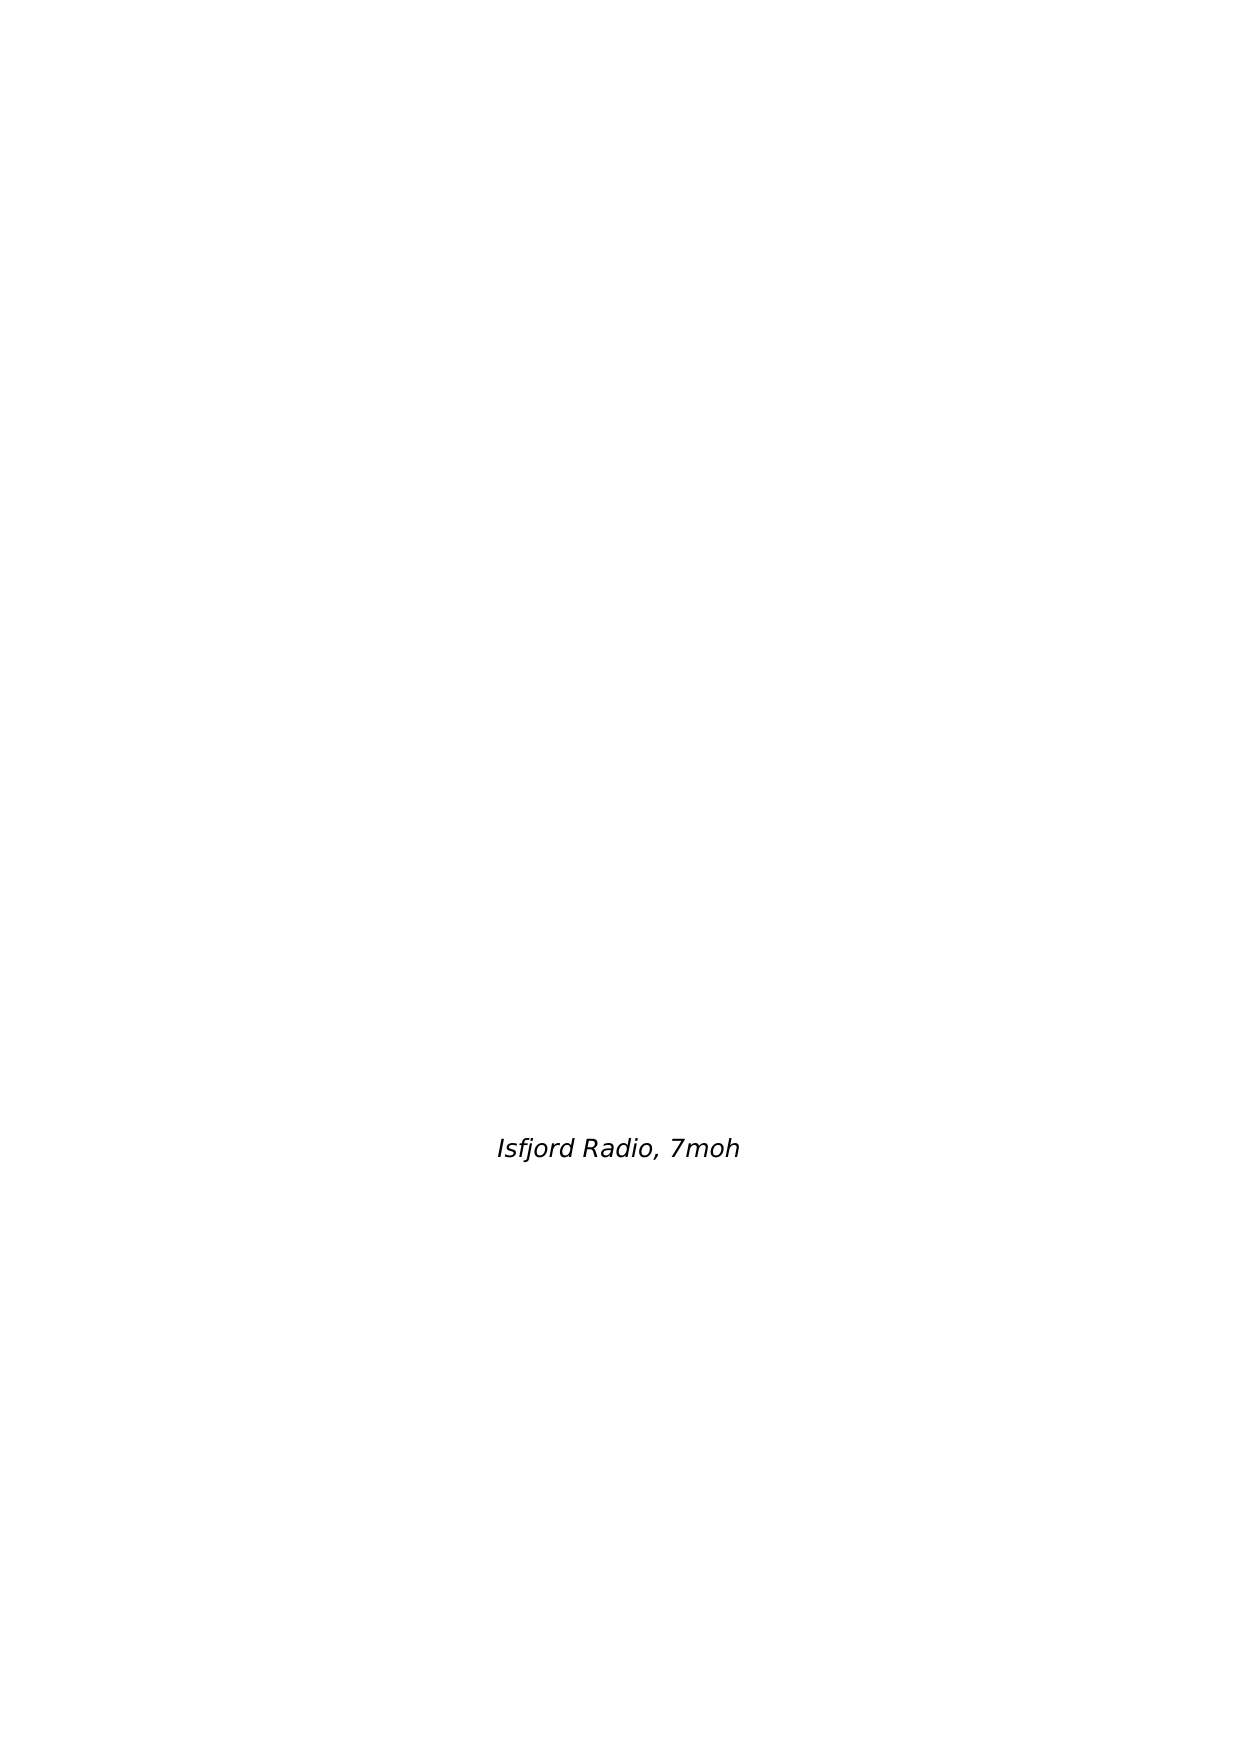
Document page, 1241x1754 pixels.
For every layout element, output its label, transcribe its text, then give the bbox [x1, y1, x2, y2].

text Isfjord Radio, 7moh [118, 131, 1122, 1164]
